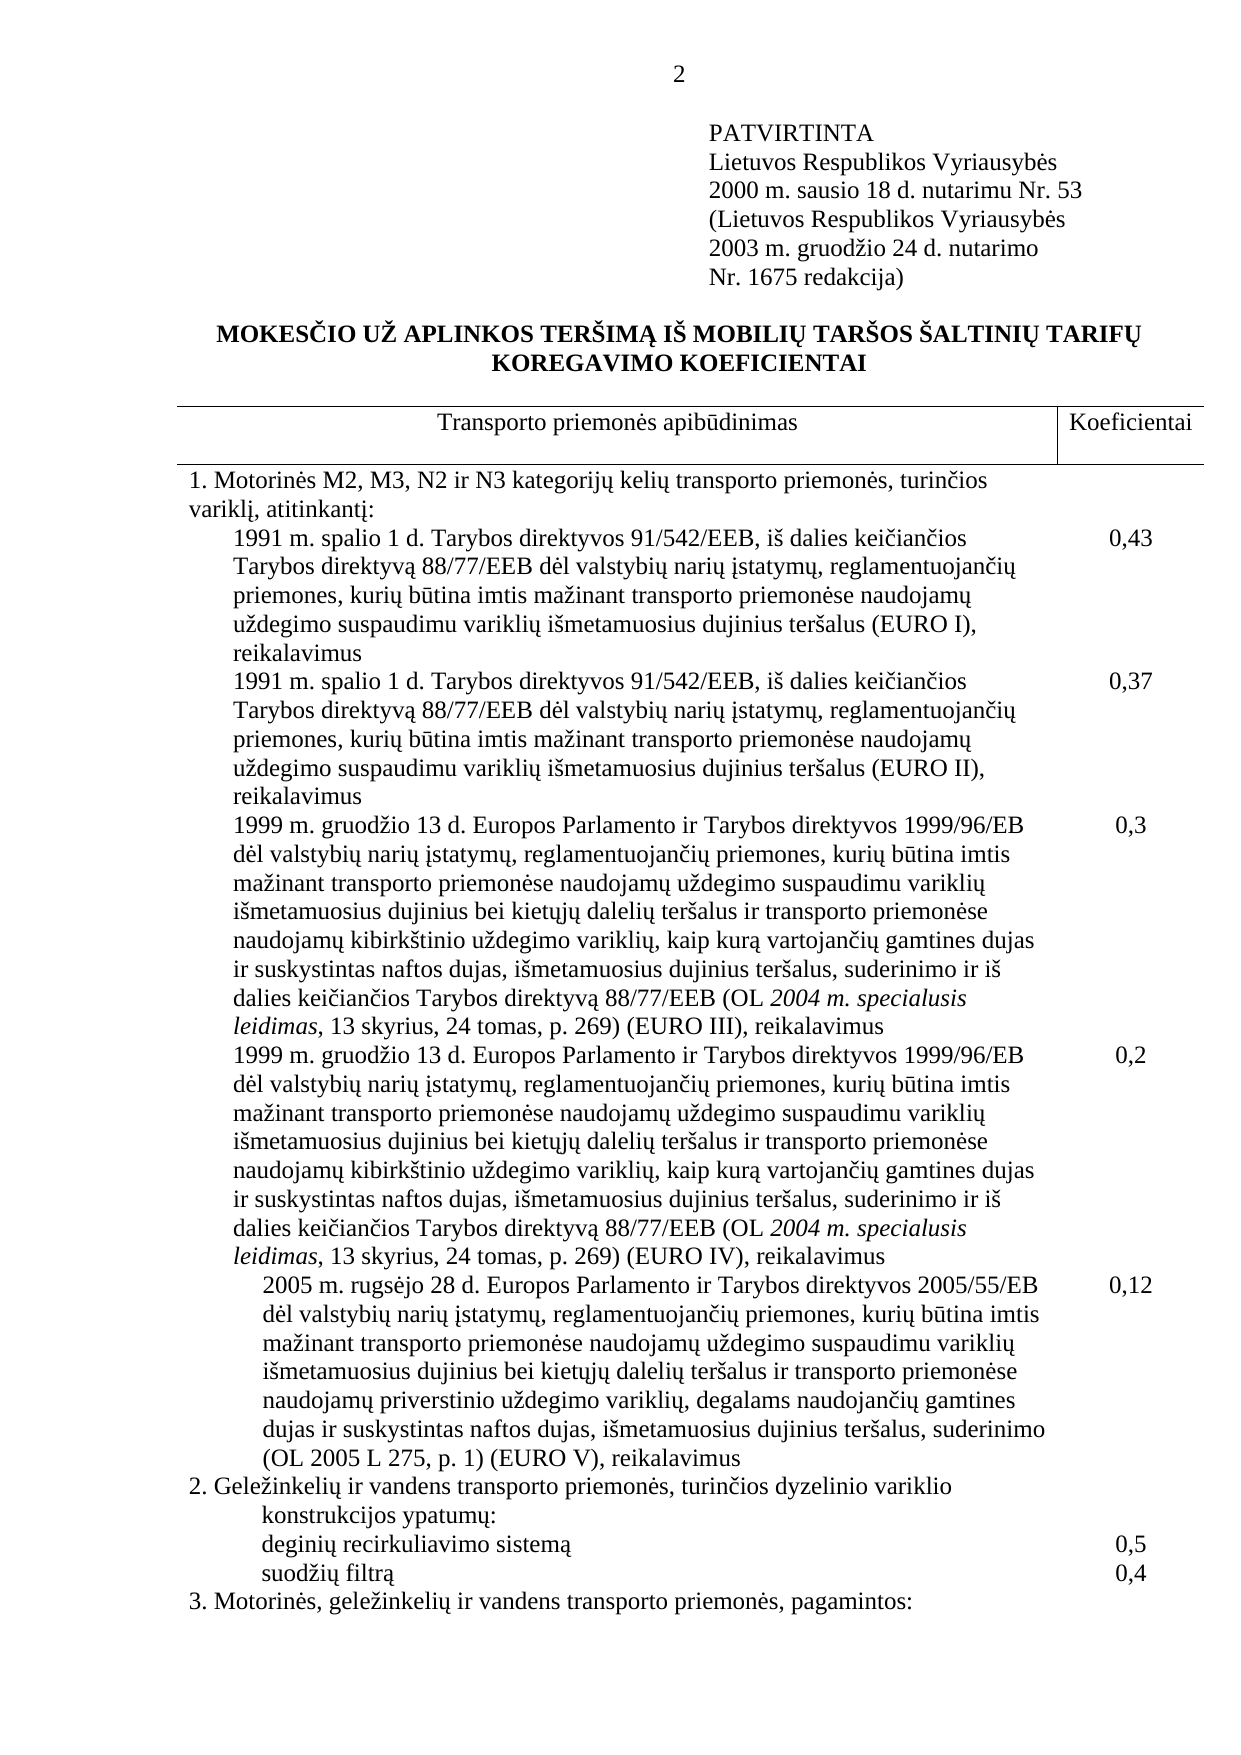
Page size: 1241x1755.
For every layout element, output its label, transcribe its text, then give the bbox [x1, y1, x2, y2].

table_cell 0,4 [1058, 1558, 1204, 1586]
table_header Transporto priemonės apibūdinimas [177, 407, 1057, 464]
table_cell 0,43 [1058, 523, 1204, 666]
table_cell 2. Geležinkelių ir vandens transporto priemonės, turinčios dyzelinio variklio konstrukcijos ypatumų: [177, 1471, 1058, 1529]
table_cell 0,37 [1058, 666, 1204, 810]
table_cell deginių recirkuliavimo sistemą [177, 1529, 1058, 1558]
table_cell 1991 m. spalio 1 d. Tarybos direktyvos 91/542/EEB, iš dalies keičiančios Tarybos direktyvą 88/77/EEB dėl valstybių narių įstatymų, reglamentuojančių priemones, kurių būtina imtis mažinant transporto priemonėse naudojamų uždegimo suspaudimu variklių išmetamuosius dujinius teršalus (EURO II), reikalavimus [177, 666, 1058, 810]
table_cell [1058, 1586, 1204, 1615]
text 2003 m. gruodžio 24 d. nutarimo [177, 233, 1181, 262]
table_cell 1999 m. gruodžio 13 d. Europos Parlamento ir Tarybos direktyvos 1999/96/EB dėl valstybių narių įstatymų, reglamentuojančių priemones, kurių būtina imtis mažinant transporto priemonėse naudojamų uždegimo suspaudimu variklių išmetamuosius dujinius bei kietųjų dalelių teršalus ir transporto priemonėse naudojamų kibirkštinio uždegimo variklių, kaip kurą vartojančių gamtines dujas ir suskystintas naftos dujas, išmetamuosius dujinius teršalus, suderinimo ir iš dalies keičiančios Tarybos direktyvą 88/77/EEB (OL 2004 m. specialusis leidimas, 13 skyrius, 24 tomas, p. 269) (EURO IV), reikalavimus [177, 1040, 1058, 1270]
table_cell [1058, 465, 1204, 523]
table_cell 0,5 [1058, 1529, 1204, 1558]
table_cell 3. Motorinės, geležinkelių ir vandens transporto priemonės, pagamintos: [177, 1586, 1058, 1615]
text (Lietuvos Respublikos Vyriausybės [177, 204, 1181, 233]
table_header Koeficientai [1058, 407, 1204, 464]
text PATVIRTINTA [709, 118, 1181, 147]
table_cell 0,3 [1058, 810, 1204, 1040]
table_cell suodžių filtrą [177, 1558, 1058, 1586]
text MOKESČIO UŽ APLINKOS TERŠIMĄ IŠ MOBILIŲ TARŠOS ŠALTINIŲ TARIFŲ KOREGAVIMO KOEFICIENTAI [177, 319, 1181, 377]
table_cell 1991 m. spalio 1 d. Tarybos direktyvos 91/542/EEB, iš dalies keičiančios Tarybos direktyvą 88/77/EEB dėl valstybių narių įstatymų, reglamentuojančių priemones, kurių būtina imtis mažinant transporto priemonėse naudojamų uždegimo suspaudimu variklių išmetamuosius dujinius teršalus (EURO I), reikalavimus [177, 523, 1058, 666]
text Lietuvos Respublikos Vyriausybės [177, 147, 1181, 176]
table_cell 1999 m. gruodžio 13 d. Europos Parlamento ir Tarybos direktyvos 1999/96/EB dėl valstybių narių įstatymų, reglamentuojančių priemones, kurių būtina imtis mažinant transporto priemonėse naudojamų uždegimo suspaudimu variklių išmetamuosius dujinius bei kietųjų dalelių teršalus ir transporto priemonėse naudojamų kibirkštinio uždegimo variklių, kaip kurą vartojančių gamtines dujas ir suskystintas naftos dujas, išmetamuosius dujinius teršalus, suderinimo ir iš dalies keičiančios Tarybos direktyvą 88/77/EEB (OL 2004 m. specialusis leidimas, 13 skyrius, 24 tomas, p. 269) (EURO III), reikalavimus [177, 810, 1058, 1040]
table_cell 0,12 [1058, 1270, 1204, 1471]
table_cell [1058, 1471, 1204, 1529]
text 2000 m. sausio 18 d. nutarimu Nr. 53 [177, 176, 1181, 204]
table_cell 0,2 [1058, 1040, 1204, 1270]
table_cell 1. Motorinės M2, M3, N2 ir N3 kategorijų kelių transporto priemonės, turinčios variklį, atitinkantį: [177, 465, 1058, 523]
text Nr. 1675 redakcija) [177, 262, 1181, 291]
table_cell 2005 m. rugsėjo 28 d. Europos Parlamento ir Tarybos direktyvos 2005/55/EB dėl valstybių narių įstatymų, reglamentuojančių priemones, kurių būtina imtis mažinant transporto priemonėse naudojamų uždegimo suspaudimu variklių išmetamuosius dujinius bei kietųjų dalelių teršalus ir transporto priemonėse naudojamų priverstinio uždegimo variklių, degalams naudojančių gamtines dujas ir suskystintas naftos dujas, išmetamuosius dujinius teršalus, suderinimo (OL 2005 L 275, p. 1) (EURO V), reikalavimus [177, 1270, 1058, 1471]
